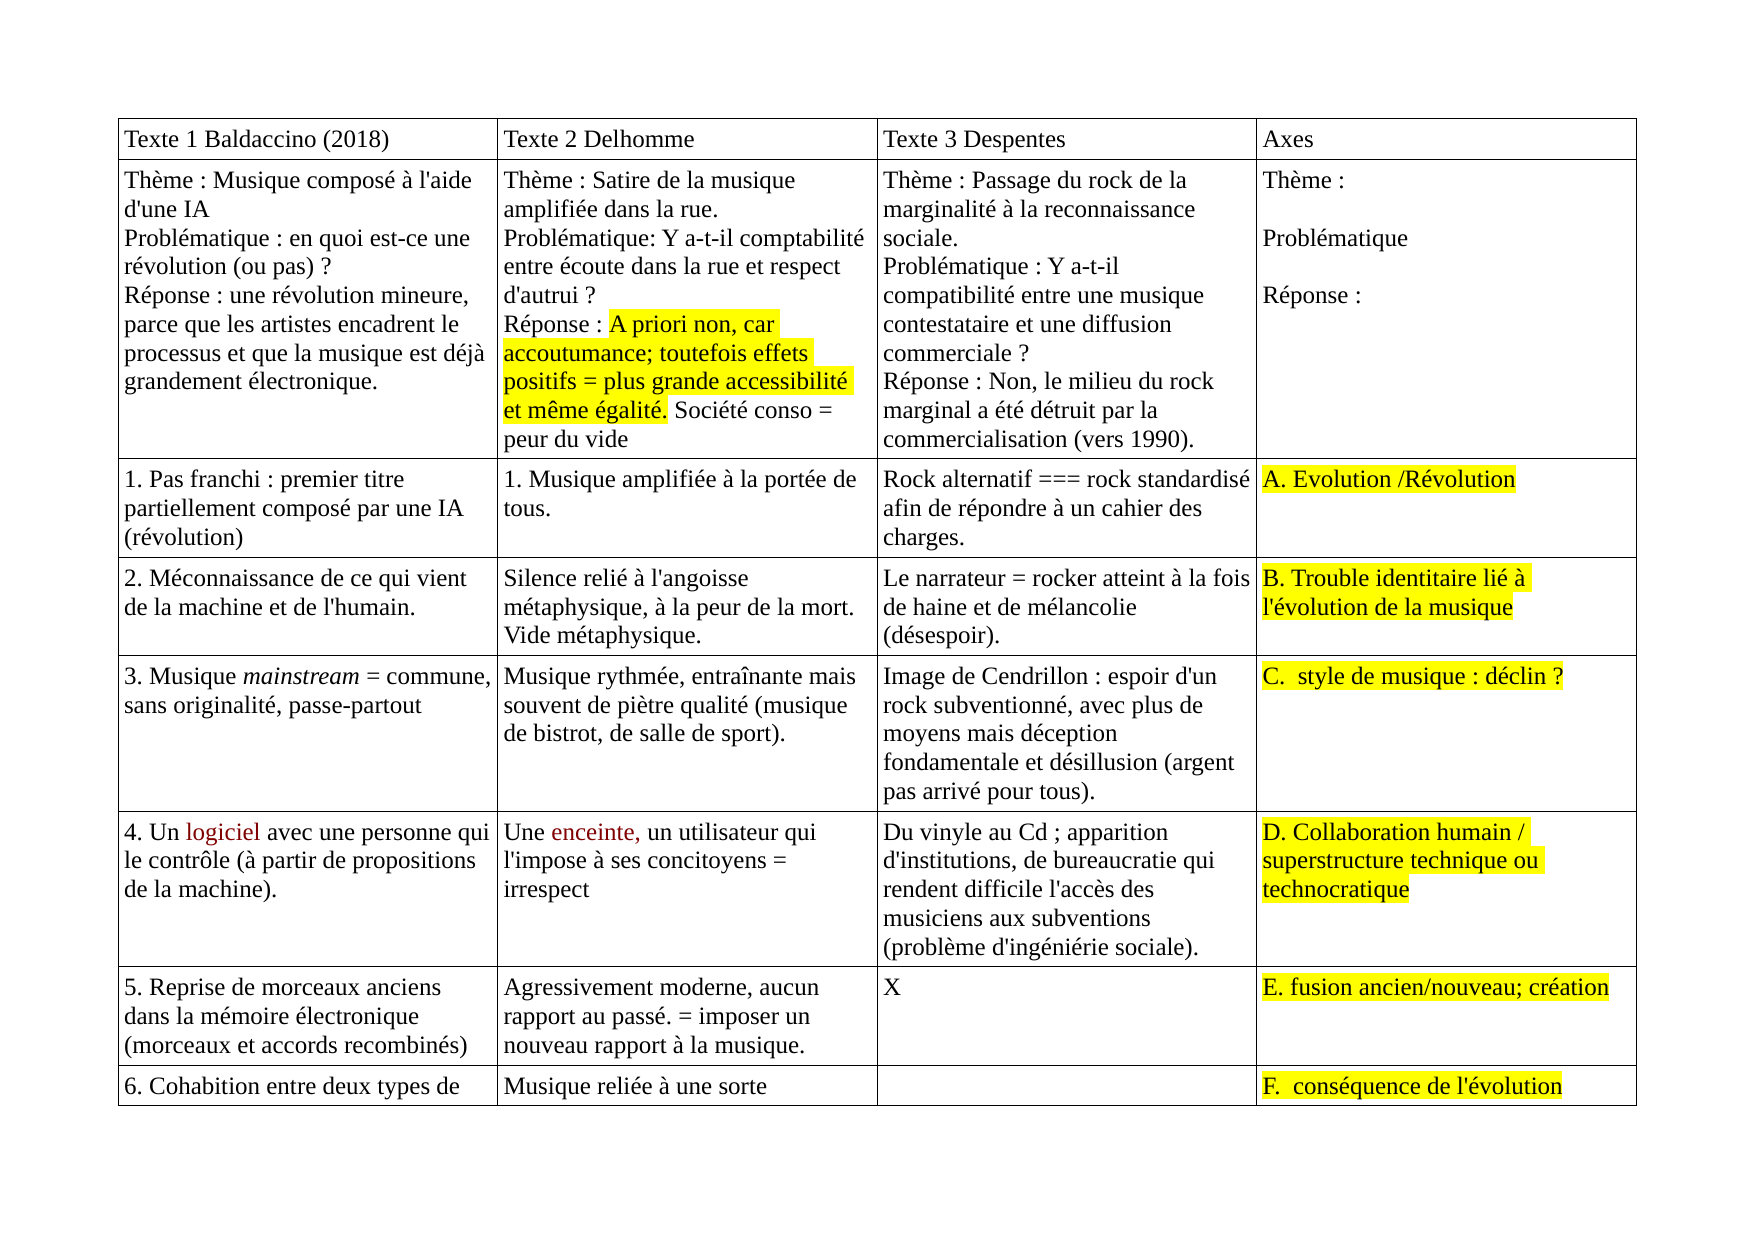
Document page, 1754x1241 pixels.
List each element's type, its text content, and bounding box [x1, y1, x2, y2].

table_cell D. Collaboration humain / superstructure technique ou technocratique [1257, 812, 1636, 966]
table_header Axes [1257, 119, 1636, 159]
table_cell Le narrateur = rocker atteint à la fois de haine et de mélancolie (désespoir). [878, 558, 1256, 655]
table_cell Thème : Passage du rock de la marginalité à la reconnaissance sociale. Problématique : Y a-t-il compatibilité entre une musique contestataire et une diffusion commerciale ? Réponse : Non, le milieu du rock marginal a été détruit par la commercialisation (vers 1990). [878, 160, 1256, 458]
table_cell B. Trouble identitaire lié à l'évolution de la musique [1257, 558, 1636, 655]
table_header Texte 3 Despentes [878, 119, 1256, 159]
table_cell Rock alternatif === rock standardisé afin de répondre à un cahier des charges. [878, 459, 1256, 557]
table_cell E. fusion ancien/nouveau; création [1257, 967, 1636, 1064]
table_cell Image de Cendrillon : espoir d'un rock subventionné, avec plus de moyens mais déception fondamentale et désillusion (argent pas arrivé pour tous). [878, 656, 1256, 811]
table_cell 1. Musique amplifiée à la portée de tous. [498, 459, 877, 557]
table_cell 5. Reprise de morceaux anciens dans la mémoire électronique (morceaux et accords recombinés) [119, 967, 497, 1064]
table_cell Du vinyle au Cd ; apparition d'institutions, de bureaucratie qui rendent difficile l'accès des musiciens aux subventions (problème d'ingéniérie sociale). [878, 812, 1256, 966]
table_cell 1. Pas franchi : premier titre partiellement composé par une IA (révolution) [119, 459, 497, 557]
table_cell Une enceinte, un utilisateur qui l'impose à ses concitoyens = irrespect [498, 812, 877, 966]
table_cell [878, 1066, 1256, 1105]
table_cell 3. Musique mainstream = commune, sans originalité, passe-partout [119, 656, 497, 811]
table_cell A. Evolution /Révolution [1257, 459, 1636, 557]
table_cell F. conséquence de l'évolution [1257, 1066, 1636, 1105]
table_cell Silence relié à l'angoisse métaphysique, à la peur de la mort. Vide métaphysique. [498, 558, 877, 655]
table_cell 6. Cohabition entre deux types de [119, 1066, 497, 1105]
table_cell 4. Un logiciel avec une personne qui le contrôle (à partir de propositions de la machine). [119, 812, 497, 966]
table_cell 2. Méconnaissance de ce qui vient de la machine et de l'humain. [119, 558, 497, 655]
table_header Texte 2 Delhomme [498, 119, 877, 159]
table_header Texte 1 Baldaccino (2018) [119, 119, 497, 159]
table_cell Musique rythmée, entraînante mais souvent de piètre qualité (musique de bistrot, de salle de sport). [498, 656, 877, 811]
table_cell Musique reliée à une sorte [498, 1066, 877, 1105]
table_cell Thème : Problématique Réponse : [1257, 160, 1636, 458]
table_cell Thème : Satire de la musique amplifiée dans la rue. Problématique: Y a-t-il comptabilité entre écoute dans la rue et respect d'autrui ? Réponse : A priori non, car accoutumance; toutefois effets positifs = plus grande accessibilité et même égalité. Société conso = peur du vide [498, 160, 877, 458]
table_cell C. style de musique : déclin ? [1257, 656, 1636, 811]
table_cell Thème : Musique composé à l'aide d'une IA Problématique : en quoi est-ce une révolution (ou pas) ? Réponse : une révolution mineure, parce que les artistes encadrent le processus et que la musique est déjà grandement électronique. [119, 160, 497, 458]
table_cell Agressivement moderne, aucun rapport au passé. = imposer un nouveau rapport à la musique. [498, 967, 877, 1064]
table_cell X [878, 967, 1256, 1064]
